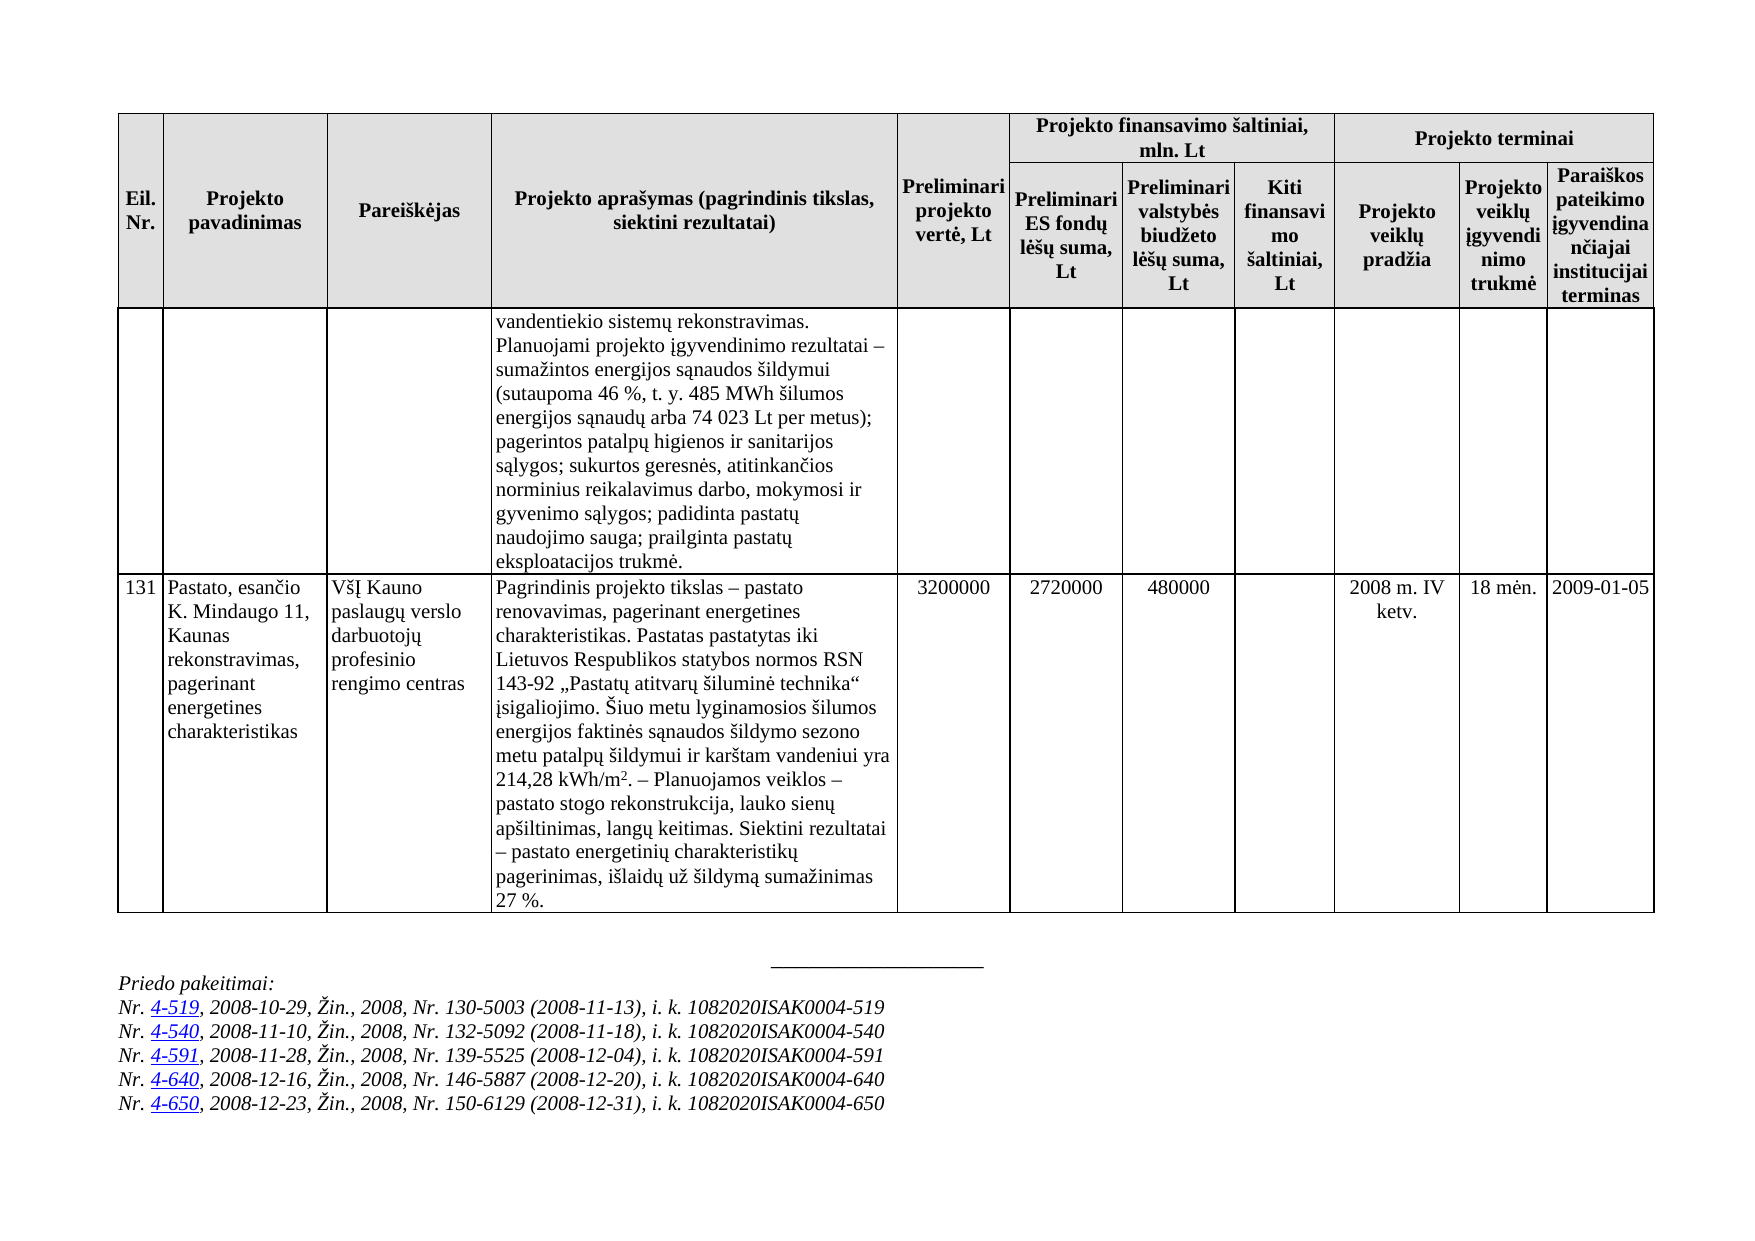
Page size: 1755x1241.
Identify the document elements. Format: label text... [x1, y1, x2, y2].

table_cell [1123, 309, 1234, 573]
table_header Eil. Nr. [119, 114, 163, 307]
table_cell 2720000 [1011, 575, 1122, 912]
table_header Preliminari projekto vertė, Lt [898, 114, 1009, 307]
table_cell 2008 m. IV ketv. [1335, 575, 1459, 912]
table_cell 480000 [1123, 575, 1234, 912]
text Nr. 4-640, 2008-12-16, Žin., 2008, Nr. 146-5887 (2008-12-20), i. k. 1082020ISAK0004-640 [118, 1067, 1636, 1091]
table_cell 131 [119, 575, 162, 912]
table_cell 18 mėn. [1460, 575, 1546, 912]
table_header Projekto terminai [1335, 114, 1653, 162]
table_cell Projekto veiklų įgyvendinimo trukmė [1460, 163, 1547, 307]
text Priedo pakeitimai: [118, 971, 1636, 995]
text Nr. 4-591, 2008-11-28, Žin., 2008, Nr. 139-5525 (2008-12-04), i. k. 1082020ISAK0004-591 [118, 1043, 1636, 1067]
table_cell [1236, 575, 1334, 912]
table_cell [1335, 309, 1459, 573]
table_cell VšĮ Kauno paslaugų verslo darbuotojų profesinio rengimo centras [328, 575, 491, 912]
table_header Pareiškėjas [328, 114, 491, 307]
table_cell Pastato, esančio K. Mindaugo 11, Kaunas rekonstravimas, pagerinant energetines charakteristikas [164, 575, 326, 912]
table_header Projekto pavadinimas [164, 114, 327, 307]
table_cell Pagrindinis projekto tikslas – pastato renovavimas, pagerinant energetines charakteristikas. Pastatas pastatytas iki Lietuvos Respublikos statybos normos RSN 143-92 „Pastatų atitvarų šiluminė technika“ įsigaliojimo. Šiuo metu lyginamosios šilumos energijos faktinės sąnaudos šildymo sezono metu patalpų šildymui ir karštam vandeniui yra 214,28 kWh/m2. – Planuojamos veiklos – pastato stogo rekonstrukcija, lauko sienų apšiltinimas, langų keitimas. Siektini rezultatai – pastato energetinių charakteristikų pagerinimas, išlaidų už šildymą sumažinimas 27 %. [492, 575, 897, 912]
table_cell 3200000 [898, 575, 1009, 912]
table_cell [898, 309, 1009, 573]
table_cell [119, 309, 162, 573]
table_header Projekto aprašymas (pagrindinis tikslas, siektini rezultatai) [492, 114, 897, 307]
table_cell [164, 309, 326, 573]
table_cell 2009-01-05 [1548, 575, 1653, 912]
table_cell vandentiekio sistemų rekonstravimas. Planuojami projekto įgyvendinimo rezultatai – sumažintos energijos sąnaudos šildymui (sutaupoma 46 %, t. y. 485 MWh šilumos energijos sąnaudų arba 74 023 Lt per metus); pagerintos patalpų higienos ir sanitarijos sąlygos; sukurtos geresnės, atitinkančios norminius reikalavimus darbo, mokymosi ir gyvenimo sąlygos; padidinta pastatų naudojimo sauga; prailginta pastatų eksploatacijos trukmė. [492, 309, 897, 573]
text Nr. 4-650, 2008-12-23, Žin., 2008, Nr. 150-6129 (2008-12-31), i. k. 1082020ISAK0004-650 [118, 1091, 1636, 1115]
table_cell [1236, 309, 1334, 573]
table_cell Kiti finansavimo šaltiniai, Lt [1235, 163, 1334, 307]
table_cell Projekto veiklų pradžia [1335, 163, 1459, 307]
table_cell [328, 309, 491, 573]
table_header Projekto finansavimo šaltiniai, mln. Lt [1010, 114, 1334, 162]
text Nr. 4-540, 2008-11-10, Žin., 2008, Nr. 132-5092 (2008-11-18), i. k. 1082020ISAK0004-540 [118, 1019, 1636, 1043]
table_cell [1548, 309, 1653, 573]
text Nr. 4-519, 2008-10-29, Žin., 2008, Nr. 130-5003 (2008-11-13), i. k. 1082020ISAK0004-519 [118, 995, 1636, 1019]
table_cell Paraiškos pateikimo įgyvendinančiajai institucijai terminas [1548, 163, 1653, 307]
table_cell [1460, 309, 1546, 573]
table_cell [1011, 309, 1122, 573]
table_cell Preliminari ES fondų lėšų suma, Lt [1010, 163, 1122, 307]
table_cell Preliminari valstybės biudžeto lėšų suma, Lt [1123, 163, 1234, 307]
text _________________ [118, 942, 1636, 971]
